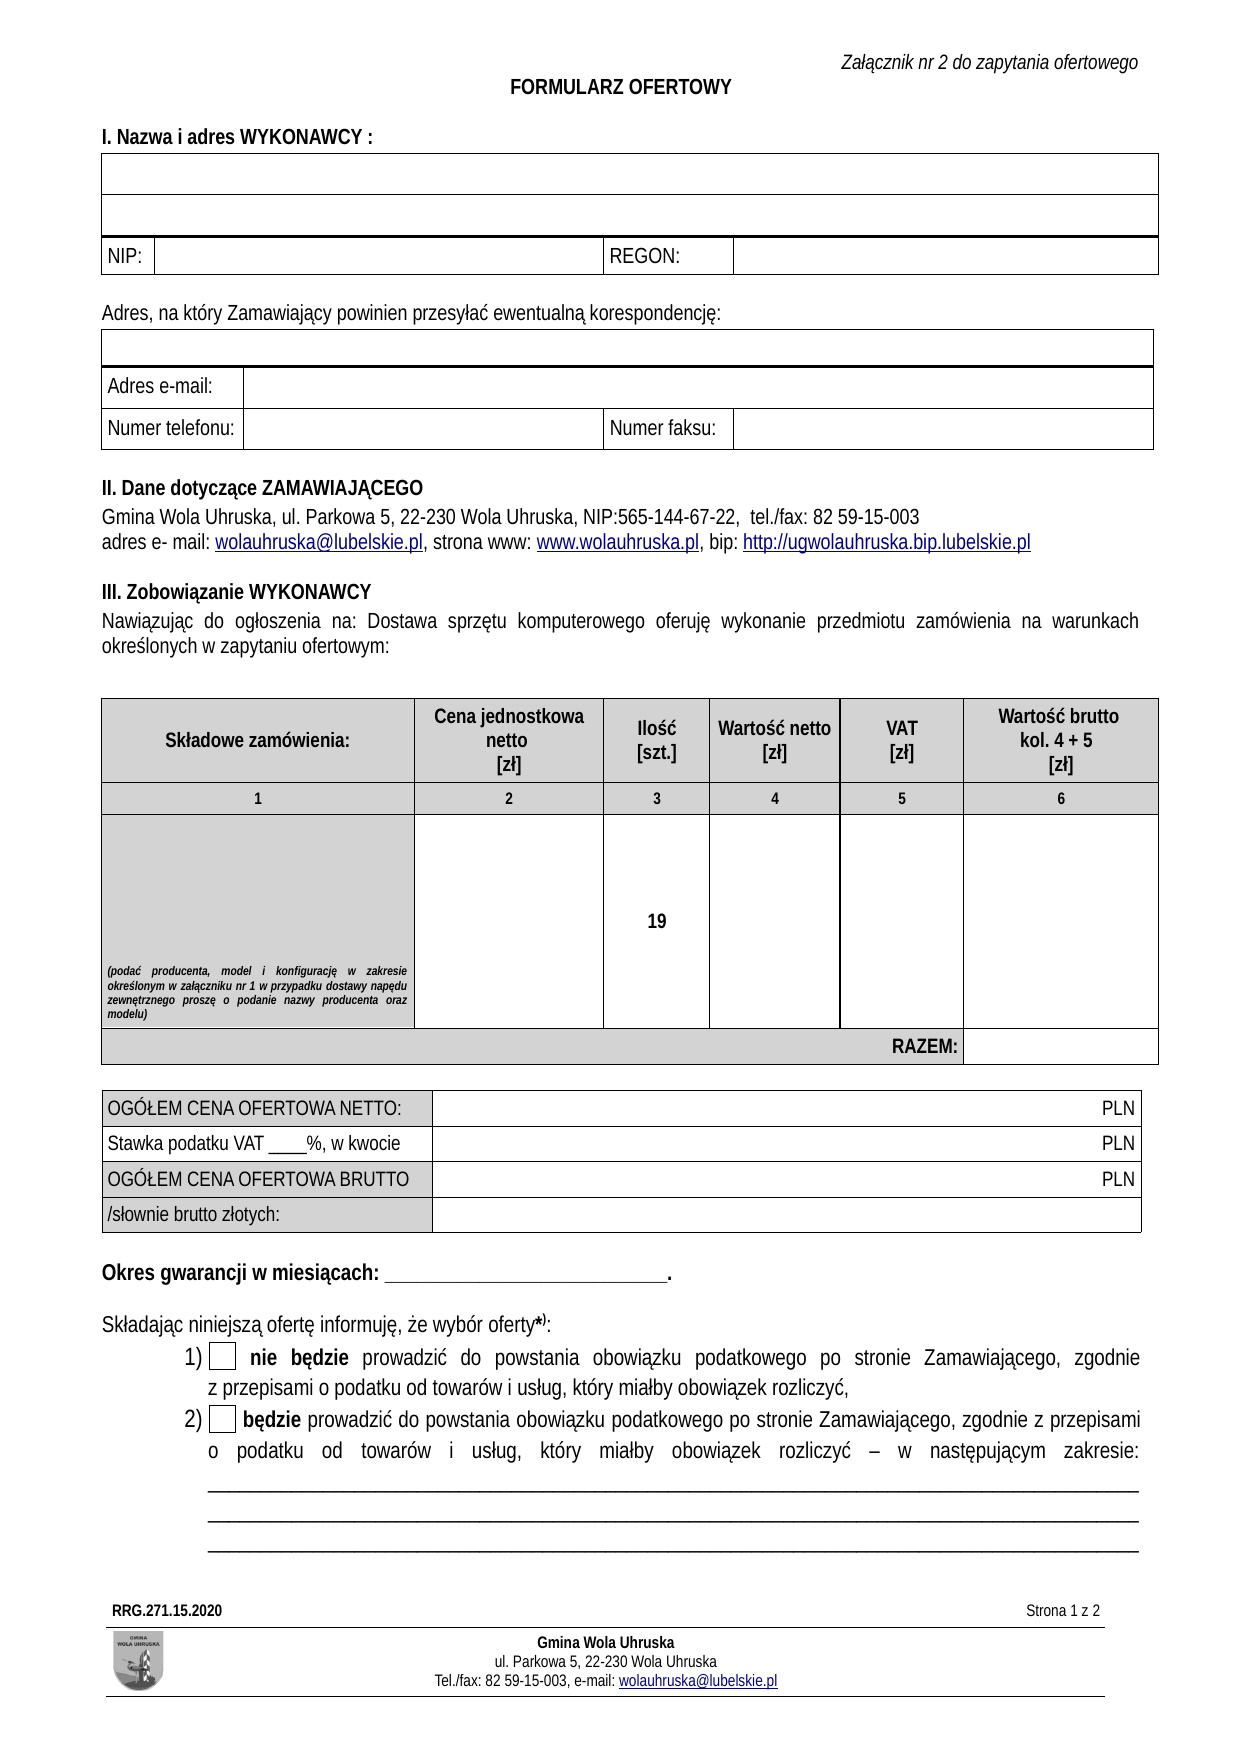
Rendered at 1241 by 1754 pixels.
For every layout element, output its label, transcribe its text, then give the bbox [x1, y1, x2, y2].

text Gmina Wola Uhruska, ul. Parkowa 5, 22-230 Wola Uhruska, NIP:565-144-67-22, tel./fax: 82 59-15-003 [102, 504, 1141, 529]
table_cell Stawka podatku VAT ____%, w kwocie [103, 1127, 432, 1161]
table_header REGON: [604, 238, 733, 274]
table_cell 6 [964, 783, 1158, 814]
table_cell 3 [604, 783, 709, 814]
table_header [155, 238, 603, 274]
table_cell /słownie brutto złotych: [103, 1198, 432, 1232]
text Nawiązując do ogłoszenia na: Dostawa sprzętu komputerowego oferuję wykonanie przedmiotu zamówienia na warunkach określonych w zapytaniu ofertowym: [102, 608, 1141, 658]
table_header Wartość brutto kol. 4 + 5 [zł] [964, 699, 1158, 782]
table_cell [964, 1029, 1158, 1064]
text Okres gwarancji w miesiącach: ___________________________. [102, 1258, 1141, 1285]
table_header OGÓŁEM CENA OFERTOWA NETTO: [103, 1091, 432, 1126]
table_cell [415, 815, 603, 1027]
table_cell [734, 409, 1153, 449]
table_cell [102, 195, 1158, 235]
table_header PLN [433, 1091, 1141, 1126]
text I. Nazwa i adres WYKONAWCY : [102, 124, 1141, 149]
list Składając niniejszą ofertę informuję, że wybór oferty*): [102, 1311, 1141, 1338]
table_header NIP: [102, 238, 154, 274]
table_cell (podać producenta, model i konfigurację w zakresie określonym w załączniku nr 1 w przypadku dostawy napędu zewnętrznego proszę o podanie nazwy producenta oraz modelu) [102, 815, 414, 1027]
table_cell OGÓŁEM CENA OFERTOWA BRUTTO [103, 1162, 432, 1197]
table_cell [433, 1198, 1141, 1232]
table_cell [244, 409, 603, 449]
table_header Składowe zamówienia: [102, 699, 414, 782]
table_cell PLN [433, 1162, 1141, 1197]
table_header [102, 330, 1153, 365]
table_header Ilość [szt.] [604, 699, 709, 782]
list nie będzie prowadzić do powstania obowiązku podatkowego po stronie Zamawiającego, zgodnie z przepisami o podatku od towarów i usług, który miałby obowiązek rozliczyć, [184, 1341, 1141, 1400]
table_cell 1 [102, 783, 414, 814]
table_header Adres e-mail: [102, 368, 243, 408]
picture [113, 1631, 164, 1691]
table_header [734, 238, 1158, 274]
table_header Wartość netto [zł] [710, 699, 839, 782]
table_cell PLN [433, 1127, 1141, 1161]
text Adres, na który Zamawiający powinien przesyłać ewentualną korespondencję: [102, 300, 1141, 325]
list będzie prowadzić do powstania obowiązku podatkowego po stronie Zamawiającego, zgodnie z przepisami o podatku od towarów i usług, który miałby obowiązek rozliczyć – w następującym zakresie: ___________________________________________________________________________________________________________________________________________________________________________________________________________________________________________________________________________ [184, 1404, 1141, 1554]
table_cell 2 [415, 783, 603, 814]
text II. Dane dotyczące ZAMAWIAJĄCEGO [102, 475, 1141, 500]
table_cell 5 [841, 783, 963, 814]
table_header VAT [zł] [841, 699, 963, 782]
table_cell [710, 815, 839, 1027]
table_cell [964, 815, 1158, 1027]
table_cell 19 [604, 815, 709, 1027]
table_header Cena jednostkowa netto [zł] [415, 699, 603, 782]
table_header [102, 154, 1158, 194]
table_cell Numer faksu: [604, 409, 733, 449]
table_cell RAZEM: [102, 1029, 963, 1064]
text Załącznik nr 2 do zapytania ofertowego [102, 50, 1141, 74]
table_cell 4 [710, 783, 839, 814]
text III. Zobowiązanie WYKONAWCY [102, 579, 1141, 604]
table_header [244, 368, 1153, 408]
text adres e- mail: wolauhruska@lubelskie.pl, strona www: www.wolauhruska.pl, bip: http://ugwolauhruska.bip.lubelskie.pl [102, 529, 1141, 554]
table_cell Numer telefonu: [102, 409, 243, 449]
table_cell [841, 815, 963, 1027]
text FORMULARZ OFERTOWY [102, 74, 1141, 99]
